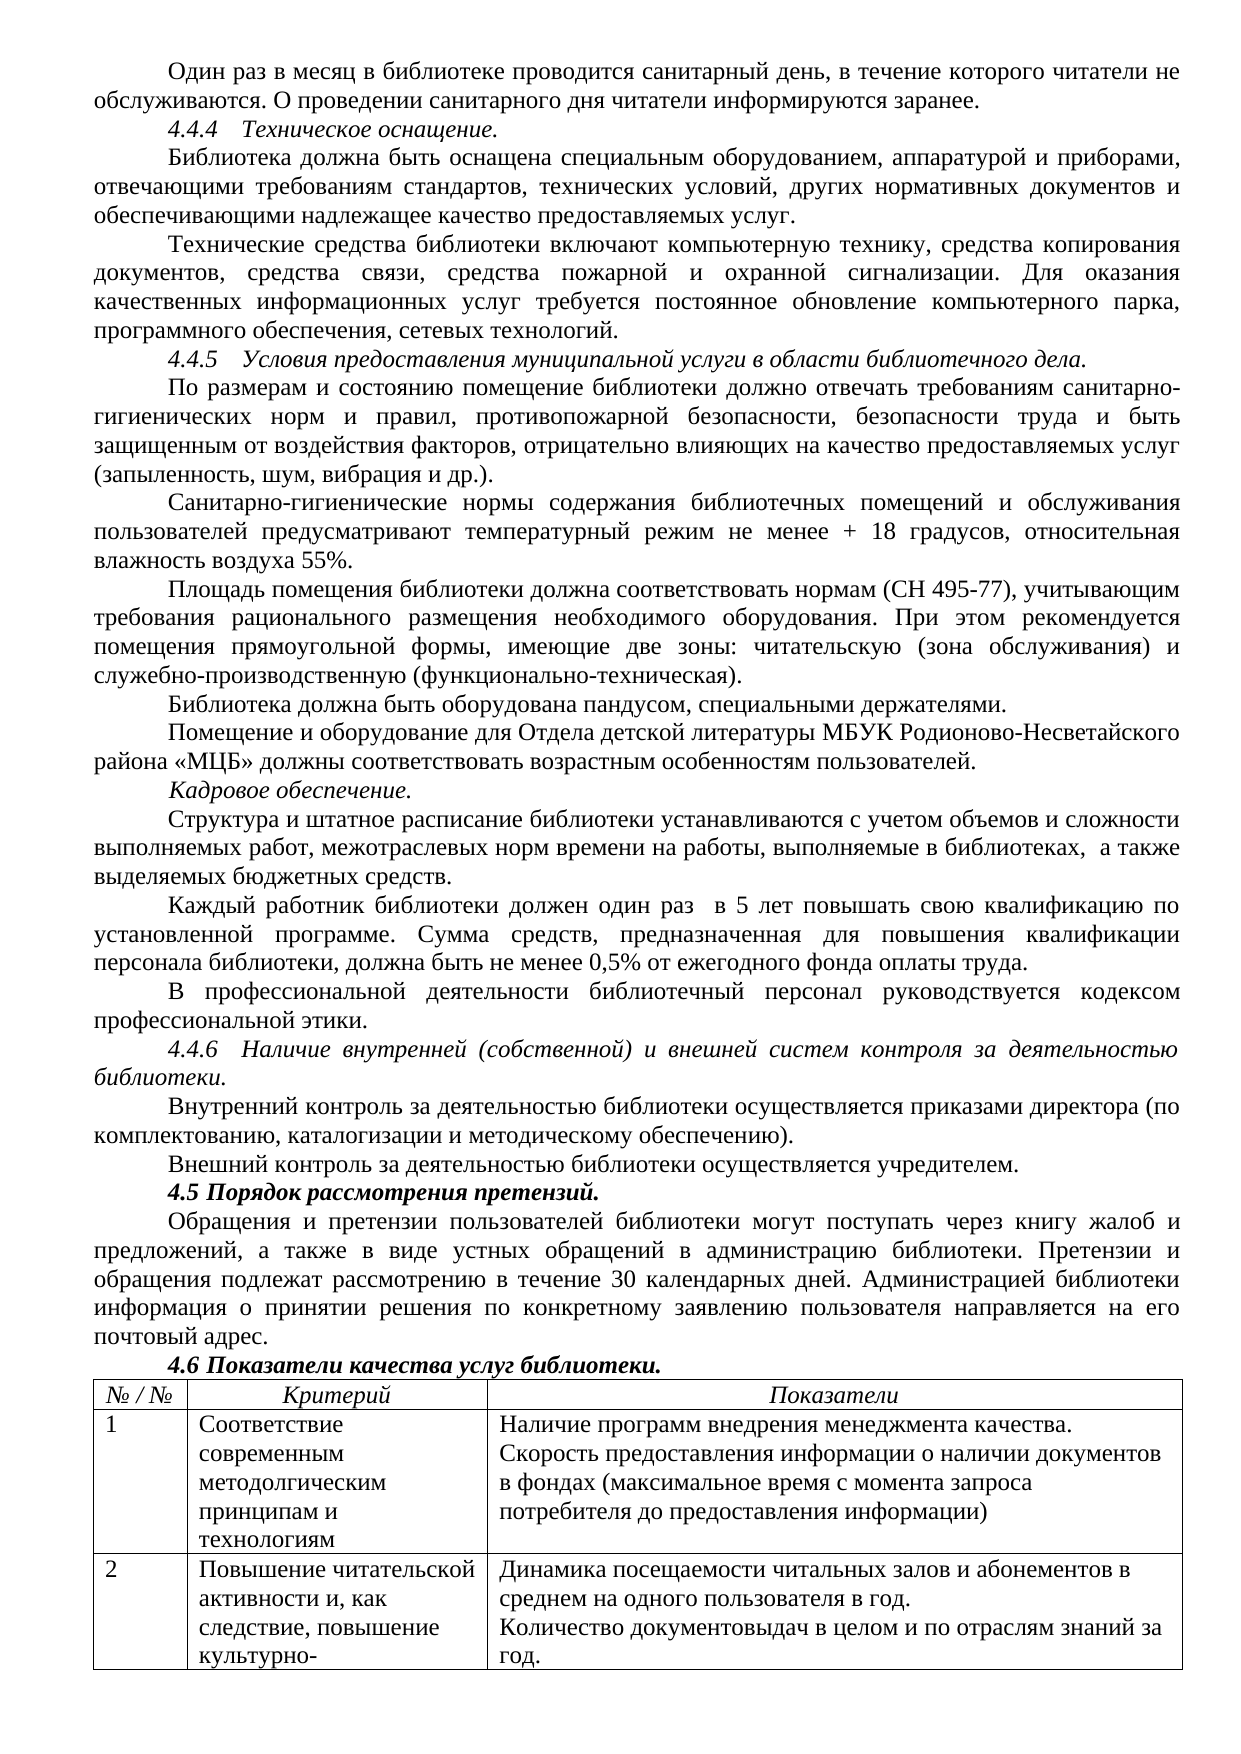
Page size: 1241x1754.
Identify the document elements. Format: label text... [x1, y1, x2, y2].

text Технические средства библиотеки включают компьютерную технику, средства копирования документов, средства связи, средства пожарной и охранной сигнализации. Для оказания качественных информационных услуг требуется постоянное обновление компьютерного парка, программного обеспечения, сетевых технологий. [94, 229, 1181, 344]
text По размерам и состоянию помещение библиотеки должно отвечать требованиям санитарно-гигиенических норм и правил, противопожарной безопасности, безопасности труда и быть защищенным от воздействия факторов, отрицательно влияющих на качество предоставляемых услуг (запыленность, шум, вибрация и др.). [94, 372, 1181, 487]
table_cell Динамика посещаемости читальных залов и абонементов в среднем на одного пользователя в год. Количество документовыдач в целом и по отраслям знаний за год. [488, 1554, 1182, 1669]
text Один раз в месяц в библиотеке проводится санитарный день, в течение которого читатели не обслуживаются. О проведении санитарного дня читатели информируются заранее. [94, 56, 1181, 114]
text В профессиональной деятельности библиотечный персонал руководствуется кодексом профессиональной этики. [94, 976, 1181, 1034]
text Площадь помещения библиотеки должна соответствовать нормам (СН 495-77), учитывающим требования рационального размещения необходимого оборудования. При этом рекомендуется помещения прямоугольной формы, имеющие две зоны: читательскую (зона обслуживания) и служебно-производственную (функционально-техническая). [94, 574, 1181, 689]
text Структура и штатное расписание библиотеки устанавливаются с учетом объемов и сложности выполняемых работ, межотраслевых норм времени на работы, выполняемые в библиотеках, а также выделяемых бюджетных средств. [94, 804, 1181, 890]
text Помещение и оборудование для Отдела детской литературы МБУК Родионово-Несветайского района «МЦБ» должны соответствовать возрастным особенностям пользователей. [94, 717, 1181, 775]
table_cell Повышение читательской активности и, как следствие, повышение культурно- [188, 1554, 487, 1669]
text Внешний контроль за деятельностью библиотеки осуществляется учредителем. [94, 1149, 1181, 1177]
list Условия предоставления муниципальной услуги в области библиотечного дела. [94, 344, 1181, 372]
text Библиотека должна быть оборудована пандусом, специальными держателями. [94, 689, 1181, 717]
table_header Показатели [488, 1380, 1182, 1408]
list Порядок рассмотрения претензий. [94, 1177, 1181, 1206]
text Внутренний контроль за деятельностью библиотеки осуществляется приказами директора (по комплектованию, каталогизации и методическому обеспечению). [94, 1091, 1181, 1149]
table_header № / № [94, 1380, 187, 1408]
text Каждый работник библиотеки должен один раз в 5 лет повышать свою квалификацию по установленной программе. Сумма средств, предназначенная для повышения квалификации персонала библиотеки, должна быть не менее 0,5% от ежегодного фонда оплаты труда. [94, 890, 1181, 976]
table_cell 1 [94, 1410, 187, 1553]
text Санитарно-гигиенические нормы содержания библиотечных помещений и обслуживания пользователей предусматривают температурный режим не менее + 18 градусов, относительная влажность воздуха 55%. [94, 487, 1181, 574]
text Обращения и претензии пользователей библиотеки могут поступать через книгу жалоб и предложений, а также в виде устных обращений в администрацию библиотеки. Претензии и обращения подлежат рассмотрению в течение 30 календарных дней. Администрацией библиотеки информация о принятии решения по конкретному заявлению пользователя направляется на его почтовый адрес. [94, 1206, 1181, 1350]
list Наличие внутренней (собственной) и внешней систем контроля за деятельностью библиотеки. [94, 1034, 1181, 1091]
text Кадровое обеспечение. [94, 775, 1181, 804]
list Техническое оснащение. [94, 114, 1181, 142]
table_cell Наличие программ внедрения менеджмента качества. Скорость предоставления информации о наличии документов в фондах (максимальное время с момента запроса потребителя до предоставления информации) [488, 1410, 1182, 1553]
list Показатели качества услуг библиотеки. [94, 1350, 1181, 1379]
table_cell 2 [94, 1554, 187, 1669]
table_cell Соответствие современным методолгическим принципам и технологиям [188, 1410, 487, 1553]
text Библиотека должна быть оснащена специальным оборудованием, аппаратурой и приборами, отвечающими требованиям стандартов, технических условий, других нормативных документов и обеспечивающими надлежащее качество предоставляемых услуг. [94, 142, 1181, 229]
table_header Критерий [188, 1380, 487, 1408]
